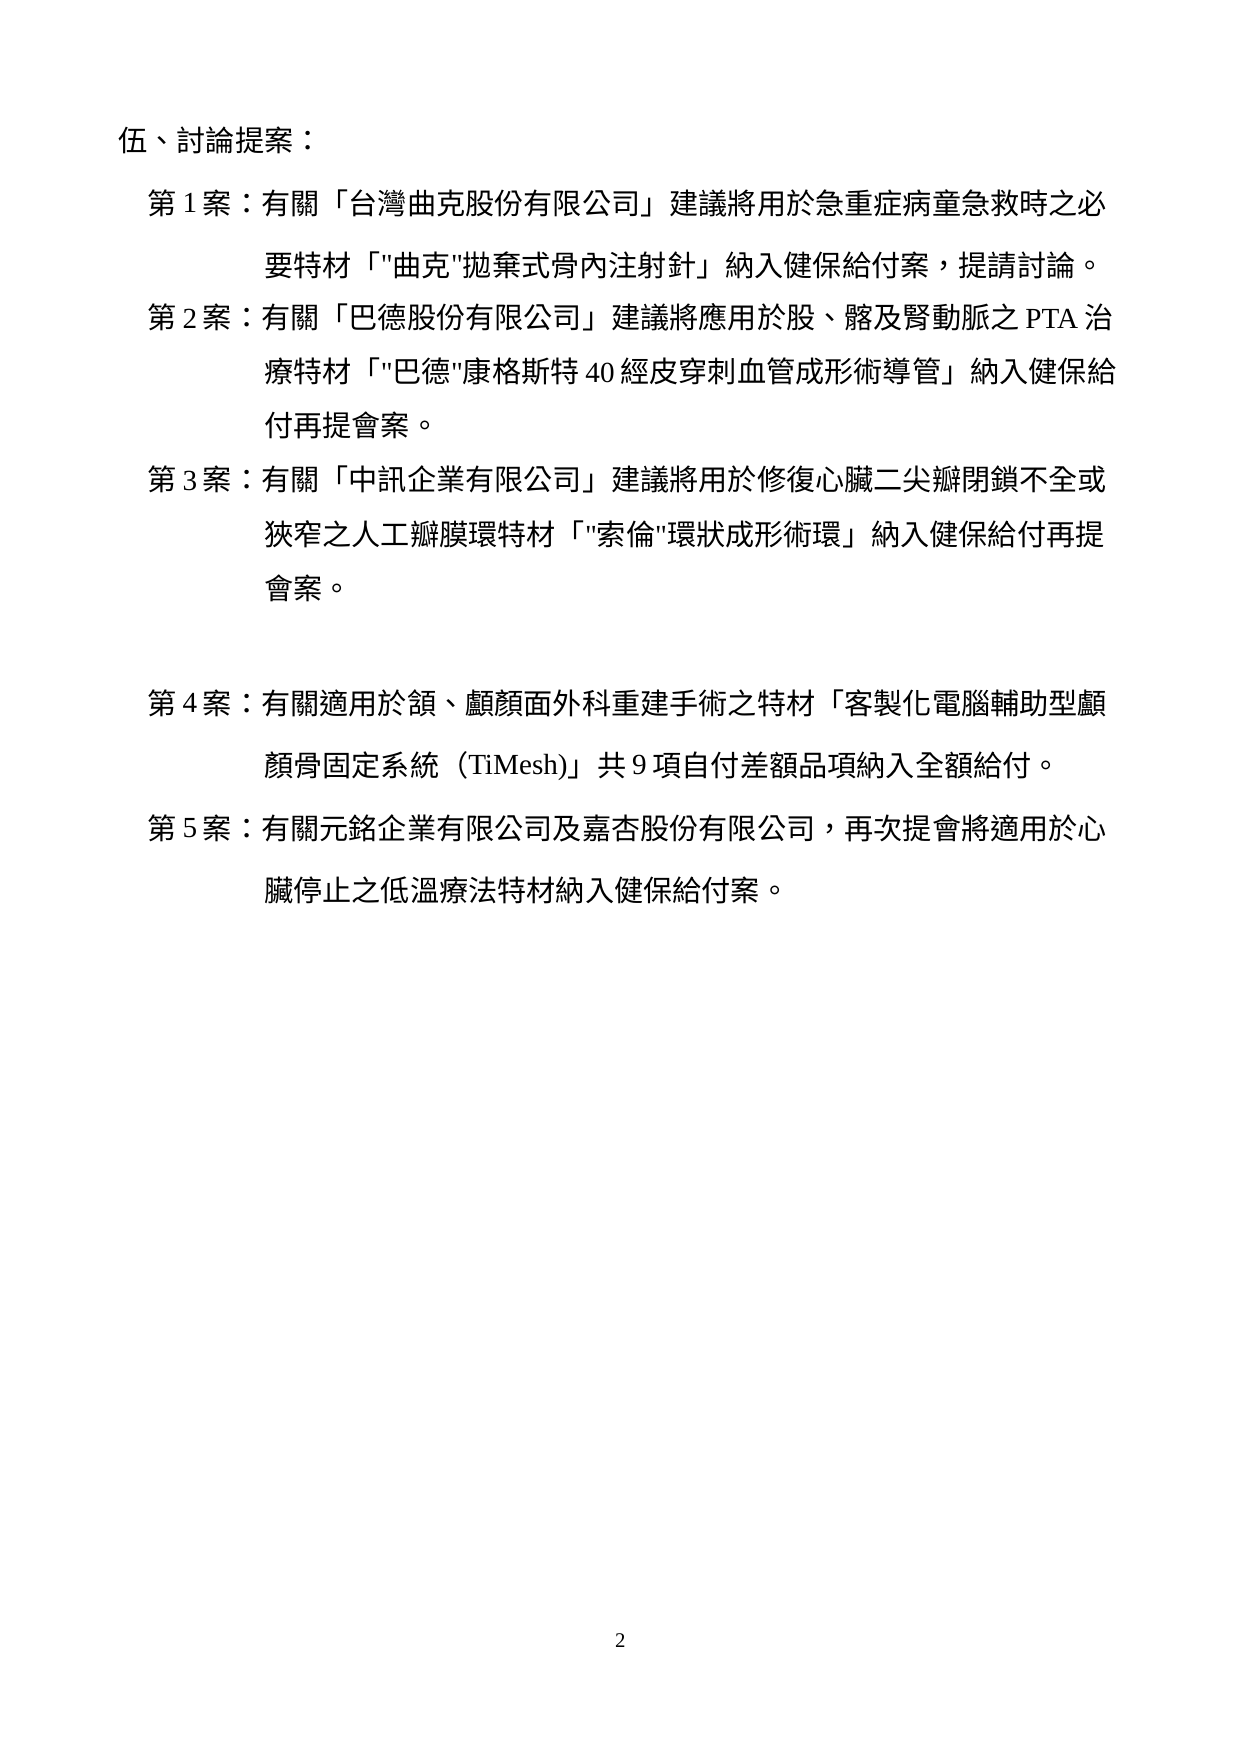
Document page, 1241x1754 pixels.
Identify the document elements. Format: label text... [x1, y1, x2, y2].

text 第3案：有關「中訊企業有限公司」建議將用於修復心臟二尖瓣閉鎖不全或狹窄之人工瓣膜環特材「"索倫"環狀成形術環」納入健保給付再提會案。 [147, 447, 1122, 610]
text 第4案：有關適用於頷、顱顏面外科重建手術之特材「客製化電腦輔助型顱顏骨固定系統（TiMesh)」共9項自付差額品項納入全額給付。 [147, 660, 1122, 785]
text 第5案：有關元銘企業有限公司及嘉杏股份有限公司，再次提會將適用於心臟停止之低溫療法特材納入健保給付案。 [147, 785, 1122, 910]
text 第2案：有關「巴德股份有限公司」建議將應用於股、髂及腎動脈之PTA治療特材「"巴德"康格斯特40經皮穿刺血管成形術導管」納入健保給付再提會案。 [147, 285, 1122, 447]
text 第1案：有關「台灣曲克股份有限公司」建議將用於急重症病童急救時之必要特材「"曲克"拋棄式骨內注射針」納入健保給付案，提請討論。 [147, 160, 1122, 285]
text 伍、討論提案： [118, 97, 1122, 160]
